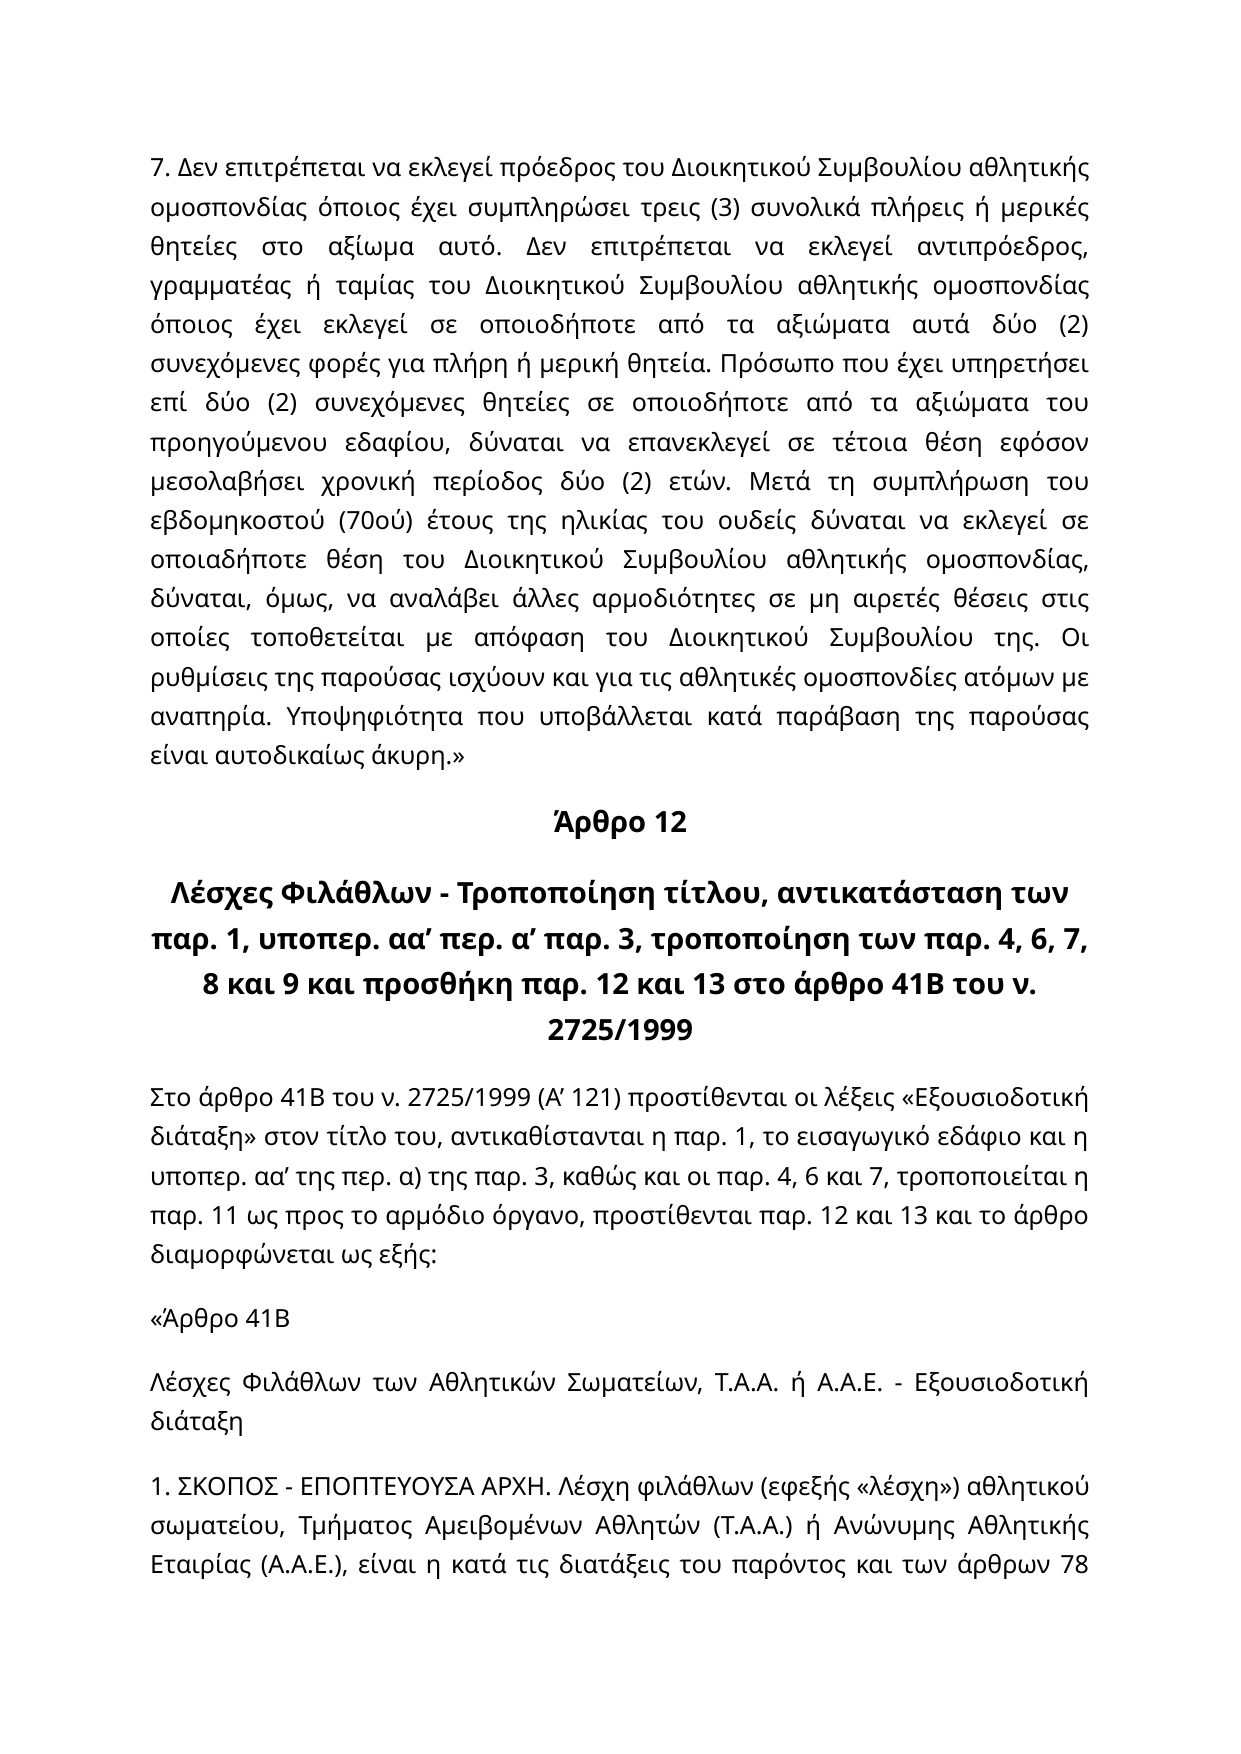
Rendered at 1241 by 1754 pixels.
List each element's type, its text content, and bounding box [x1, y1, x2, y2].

text «Άρθρο 41Β [150, 1301, 1090, 1335]
text 1. ΣΚΟΠΟΣ - ΕΠΟΠΤΕΥΟΥΣΑ ΑΡΧΗ. Λέσχη φιλάθλων (εφεξής «λέσχη») αθλητικού σωματείου, Τμήματος Αμειβομένων Αθλητών (Τ.Α.Α.) ή Ανώνυμης Αθλητικής Εταιρίας (Α.Α.Ε.), είναι η κατά τις διατάξεις του παρόντος και των άρθρων 78 [150, 1468, 1090, 1581]
subtitle Λέσχες Φιλάθλων - Τροποποίηση τίτλου, αντικατάσταση των παρ. 1, υποπερ. αα’ περ. α’ παρ. 3, τροποποίηση των παρ. 4, 6, 7, 8 και 9 και προσθήκη παρ. 12 και 13 στο άρθρο 41Β του ν. 2725/1999 [150, 872, 1090, 1049]
text Στο άρθρο 41Β του ν. 2725/1999 (Α’ 121) προστίθενται οι λέξεις «Εξουσιοδοτική διάταξη» στον τίτλο του, αντικαθίστανται η παρ. 1, το εισαγωγικό εδάφιο και η υποπερ. αα’ της περ. α) της παρ. 3, καθώς και οι παρ. 4, 6 και 7, τροποποιείται η παρ. 11 ως προς το αρμόδιο όργανο, προστίθενται παρ. 12 και 13 και το άρθρο διαμορφώνεται ως εξής: [150, 1080, 1090, 1271]
text 7. Δεν επιτρέπεται να εκλεγεί πρόεδρος του Διοικητικού Συμβουλίου αθλητικής ομοσπονδίας όποιος έχει συμπληρώσει τρεις (3) συνολικά πλήρεις ή μερικές θητείες στο αξίωμα αυτό. Δεν επιτρέπεται να εκλεγεί αντιπρόεδρος, γραμματέας ή ταμίας του Διοικητικού Συμβουλίου αθλητικής ομοσπονδίας όποιος έχει εκλεγεί σε οποιοδήποτε από τα αξιώματα αυτά δύο (2) συνεχόμενες φορές για πλήρη ή μερική θητεία. Πρόσωπο που έχει υπηρετήσει επί δύο (2) συνεχόμενες θητείες σε οποιοδήποτε από τα αξιώματα του προηγούμενου εδαφίου, δύναται να επανεκλεγεί σε τέτοια θέση εφόσον μεσολαβήσει χρονική περίοδος δύο (2) ετών. Μετά τη συμπλήρωση του εβδομηκοστού (70ού) έτους της ηλικίας του ουδείς δύναται να εκλεγεί σε οποιαδήποτε θέση του Διοικητικού Συμβουλίου αθλητικής ομοσπονδίας, δύναται, όμως, να αναλάβει άλλες αρμοδιότητες σε μη αιρετές θέσεις στις οποίες τοποθετείται με απόφαση του Διοικητικού Συμβουλίου της. Οι ρυθμίσεις της παρούσας ισχύουν και για τις αθλητικές ομοσπονδίες ατόμων με αναπηρία. Υποψηφιότητα που υποβάλλεται κατά παράβαση της παρούσας είναι αυτοδικαίως άκυρη.» [150, 150, 1090, 772]
text Λέσχες Φιλάθλων των Αθλητικών Σωματείων, Τ.Α.Α. ή Α.Α.Ε. - Εξουσιοδοτική διάταξη [150, 1365, 1090, 1438]
subtitle Άρθρο 12 [150, 802, 1090, 841]
